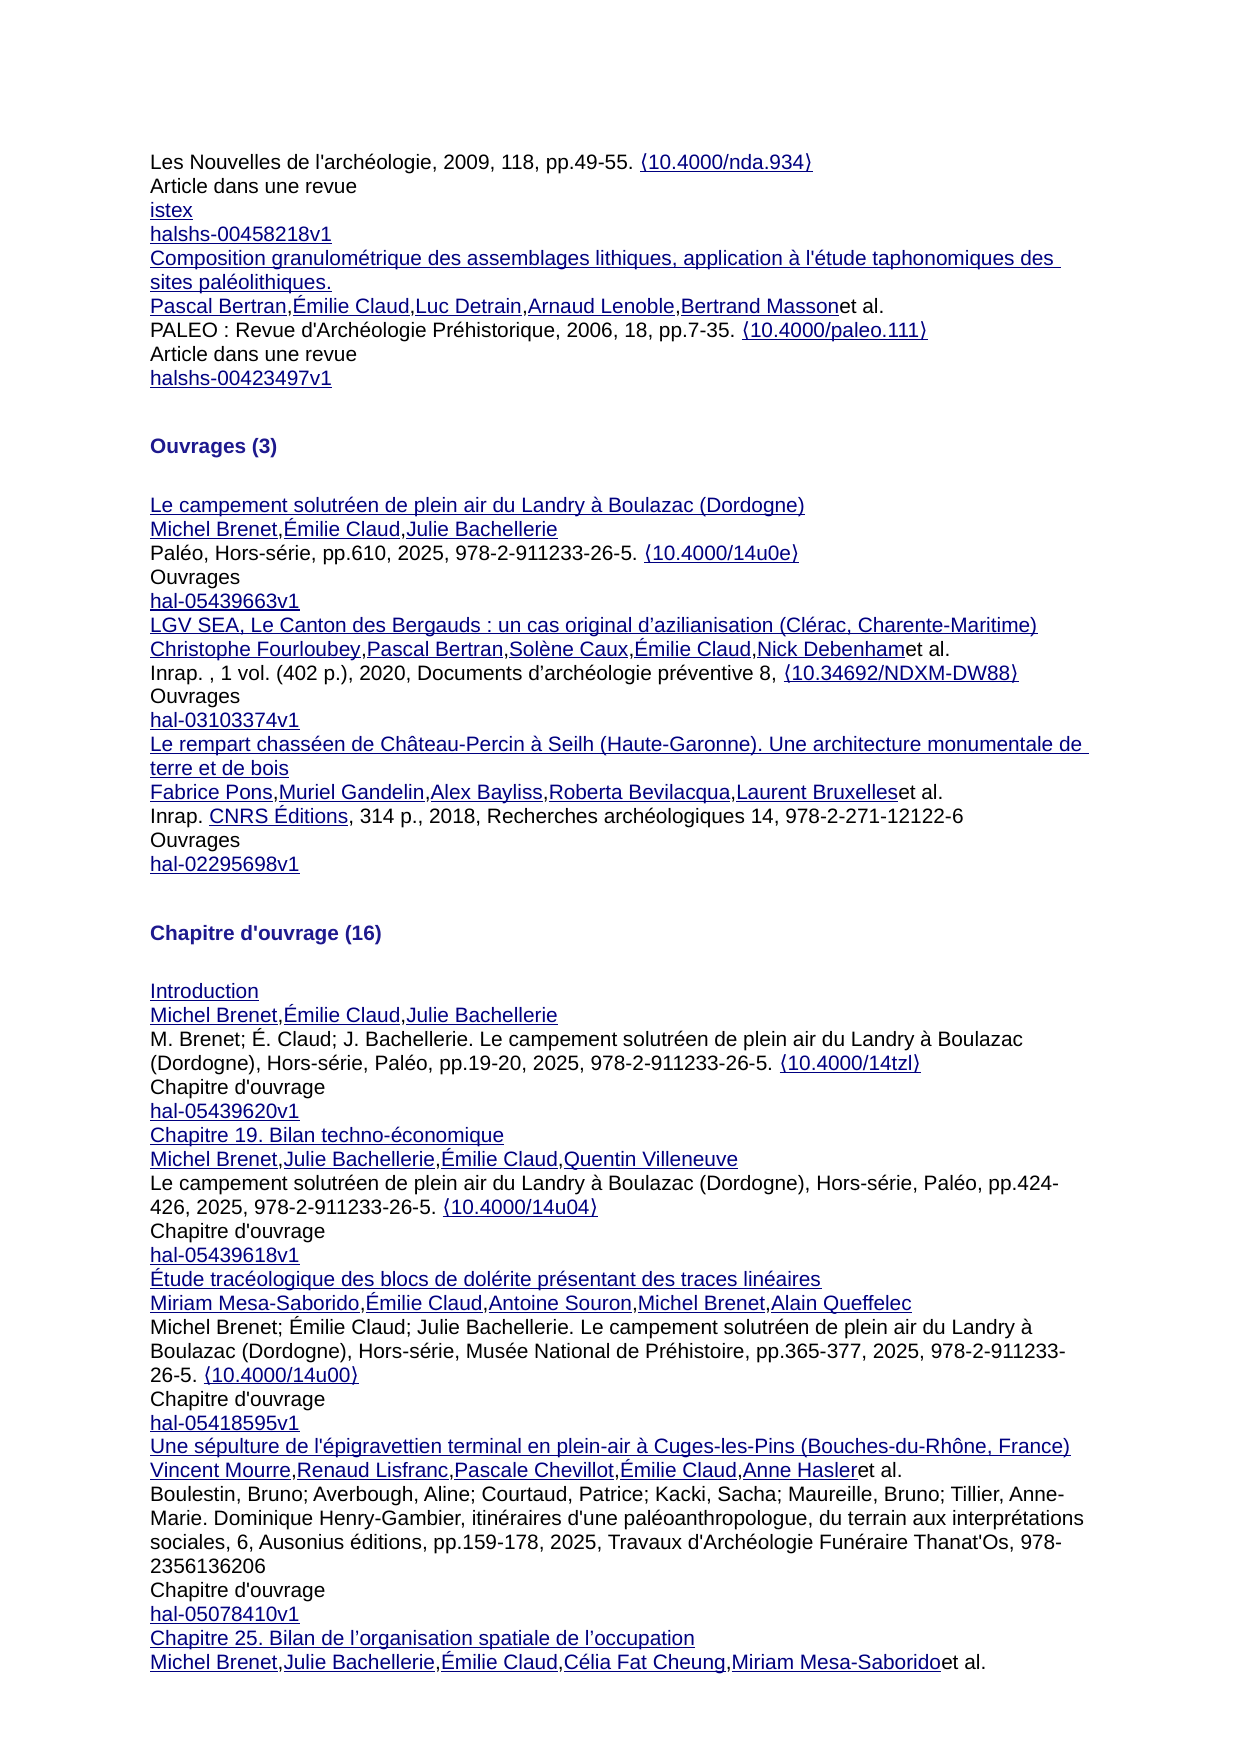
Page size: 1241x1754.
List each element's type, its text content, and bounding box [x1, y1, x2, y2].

table_cell Composition granulométrique des assemblages lithiques, application à l'étude taphonomiques des sites paléolithiques. Pascal Bertran,Émilie Claud,Luc Detrain,Arnaud Lenoble,Bertrand Massonet al. PALEO : Revue d'Archéologie Préhistorique, 2006, 18, pp.7-35. ⟨10.4000/paleo.111⟩ Article dans une revue halshs-00423497v1 [150, 246, 1090, 389]
table_cell Les Nouvelles de l'archéologie, 2009, 118, pp.49-55. ⟨10.4000/nda.934⟩ Article dans une revue istex halshs-00458218v1 [150, 150, 1090, 246]
subtitle Chapitre d'ouvrage (16) [150, 921, 1090, 945]
table_cell Une sépulture de l'épigravettien terminal en plein-air à Cuges-les-Pins (Bouches-du-Rhône, France) Vincent Mourre,Renaud Lisfranc,Pascale Chevillot,Émilie Claud,Anne Hasleret al. Boulestin, Bruno; Averbough, Aline; Courtaud, Patrice; Kacki, Sacha; Maureille, Bruno; Tillier, Anne-Marie. Dominique Henry-Gambier, itinéraires d'une paléoanthropologue, du terrain aux interprétations sociales, 6, Ausonius éditions, pp.159-178, 2025, Travaux d'Archéologie Funéraire Thanat'Os, 978-2356136206 Chapitre d'ouvrage hal-05078410v1 [150, 1434, 1090, 1626]
table_header Introduction Michel Brenet,Émilie Claud,Julie Bachellerie M. Brenet; É. Claud; J. Bachellerie. Le campement solutréen de plein air du Landry à Boulazac (Dordogne), Hors-série, Paléo, pp.19-20, 2025, 978-2-911233-26-5. ⟨10.4000/14tzl⟩ Chapitre d'ouvrage hal-05439620v1 [150, 979, 1090, 1123]
table_cell Chapitre 19. Bilan techno-économique Michel Brenet,Julie Bachellerie,Émilie Claud,Quentin Villeneuve Le campement solutréen de plein air du Landry à Boulazac (Dordogne), Hors-série, Paléo, pp.424-426, 2025, 978-2-911233-26-5. ⟨10.4000/14u04⟩ Chapitre d'ouvrage hal-05439618v1 [150, 1123, 1090, 1267]
table_header Le campement solutréen de plein air du Landry à Boulazac (Dordogne) Michel Brenet,Émilie Claud,Julie Bachellerie Paléo, Hors-série, pp.610, 2025, 978-2-911233-26-5. ⟨10.4000/14u0e⟩ Ouvrages hal-05439663v1 [150, 493, 1090, 612]
table_cell Le rempart chasséen de Château-Percin à Seilh (Haute-Garonne). Une architecture monumentale de terre et de bois Fabrice Pons,Muriel Gandelin,Alex Bayliss,Roberta Bevilacqua,Laurent Bruxelleset al. Inrap. CNRS Éditions, 314 p., 2018, Recherches archéologiques 14, 978-2-271-12122-6 Ouvrages hal-02295698v1 [150, 732, 1090, 876]
table_cell Étude tracéologique des blocs de dolérite présentant des traces linéaires Miriam Mesa-Saborido,Émilie Claud,Antoine Souron,Michel Brenet,Alain Queffelec Michel Brenet; Émilie Claud; Julie Bachellerie. Le campement solutréen de plein air du Landry à Boulazac (Dordogne), Hors-série, Musée National de Préhistoire, pp.365-377, 2025, 978-2-911233-26-5. ⟨10.4000/14u00⟩ Chapitre d'ouvrage hal-05418595v1 [150, 1267, 1090, 1434]
subtitle Ouvrages (3) [150, 434, 1090, 458]
table_cell LGV SEA, Le Canton des Bergauds : un cas original d’azilianisation (Clérac, Charente-Maritime) Christophe Fourloubey,Pascal Bertran,Solène Caux,Émilie Claud,Nick Debenhamet al. Inrap. , 1 vol. (402 p.), 2020, Documents d’archéologie préventive 8, ⟨10.34692/NDXM-DW88⟩ Ouvrages hal-03103374v1 [150, 613, 1090, 732]
table_cell Chapitre 25. Bilan de l’organisation spatiale de l’occupation Michel Brenet,Julie Bachellerie,Émilie Claud,Célia Fat Cheung,Miriam Mesa-Saboridoet al. [150, 1626, 1090, 1674]
